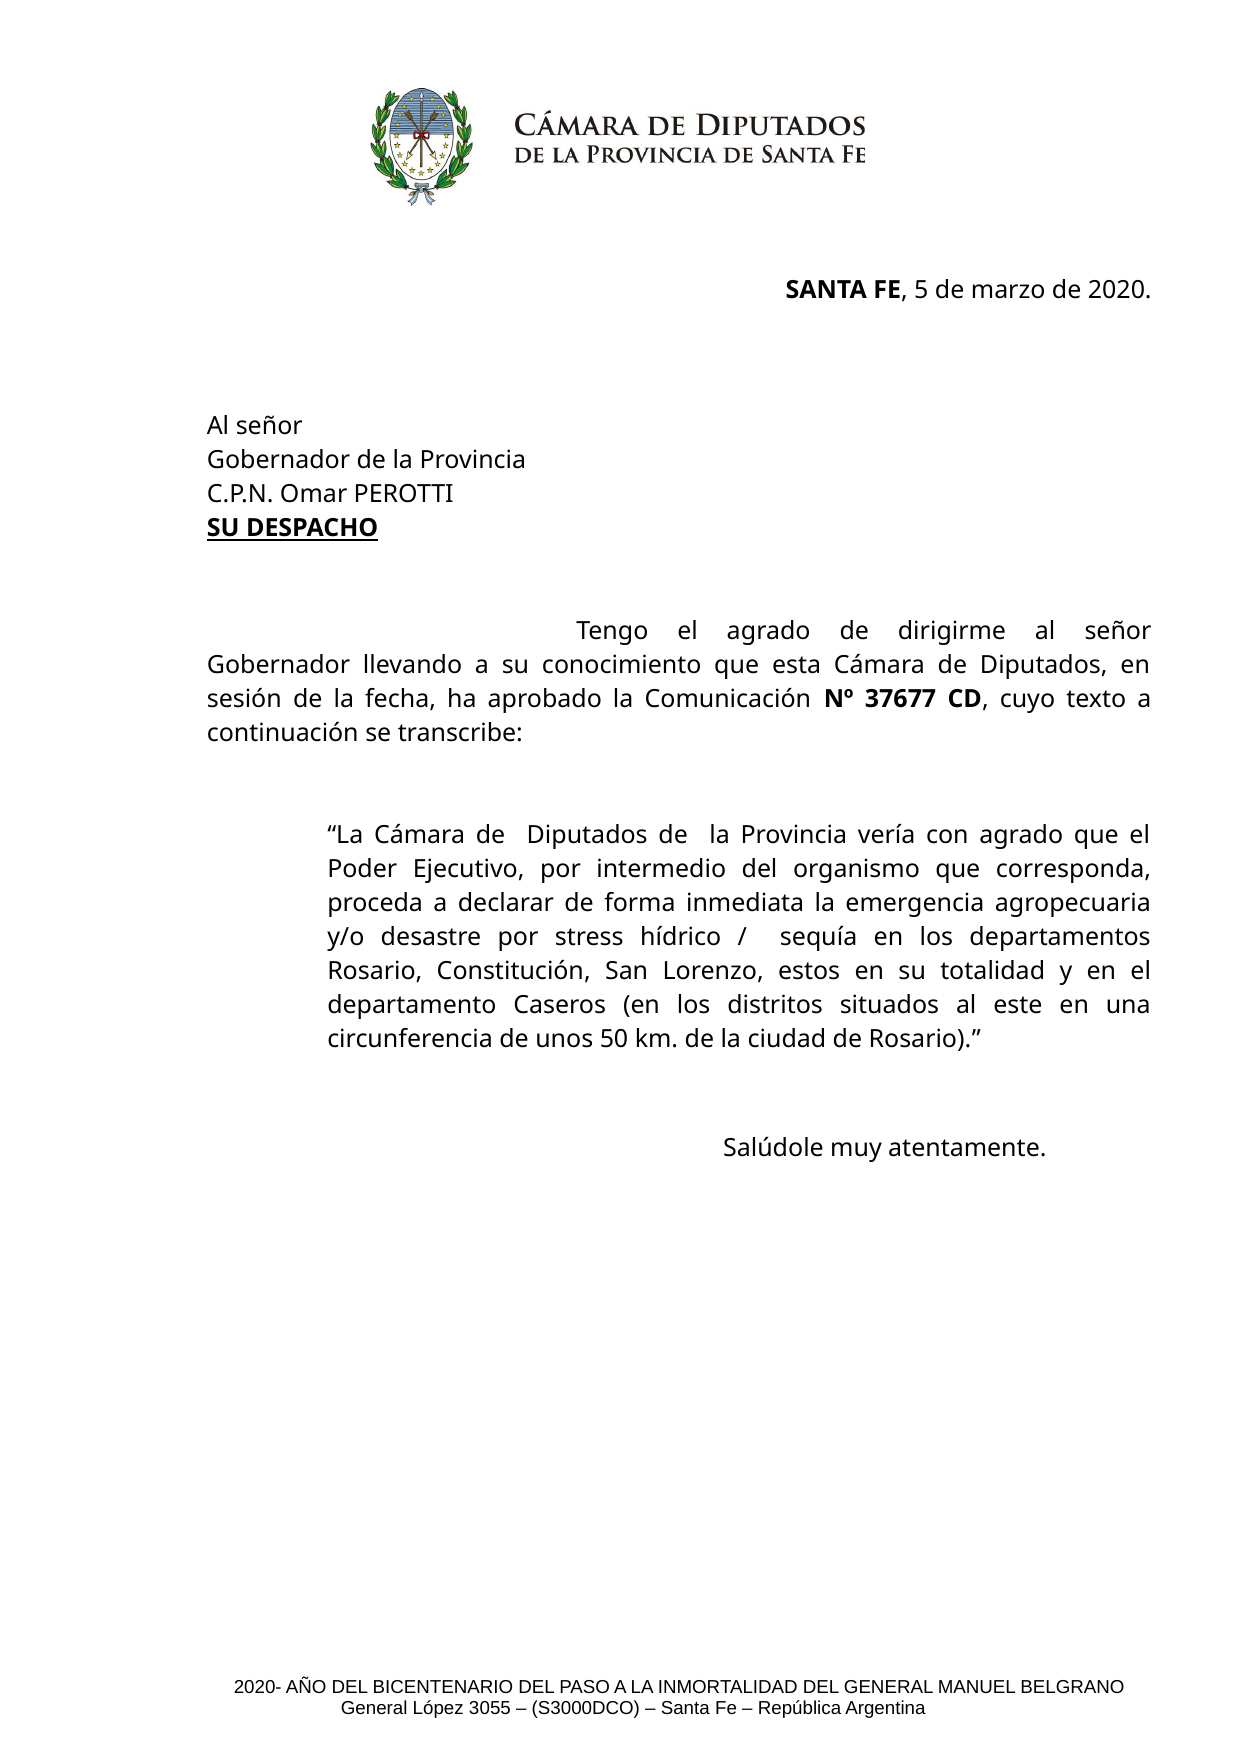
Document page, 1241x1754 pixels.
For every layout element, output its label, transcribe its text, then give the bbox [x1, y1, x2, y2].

text SU DESPACHO [207, 510, 1152, 544]
text Al señor [207, 408, 1152, 442]
picture [370, 88, 866, 210]
text Gobernador de la Provincia [207, 442, 1152, 476]
text C.P.N. Omar PEROTTI [207, 476, 1152, 510]
text “La Cámara de Diputados de la Provincia vería con agrado que el Poder Ejecutivo, por intermedio del organismo que corresponda, proceda a declarar de forma inmediata la emergencia agropecuaria y/o desastre por stress hídrico / sequía en los departamentos Rosario, Constitución, San Lorenzo, estos en su totalidad y en el departamento Caseros (en los distritos situados al este en una circunferencia de unos 50 km. de la ciudad de Rosario).” [327, 817, 1152, 1055]
text SANTA FE, 5 de marzo de 2020. [207, 272, 1152, 306]
text Salúdole muy atentamente. [649, 1129, 1152, 1163]
text Tengo el agrado de dirigirme al señor Gobernador llevando a su conocimiento que esta Cámara de Diputados, en sesión de la fecha, ha aprobado la Comunicación Nº 37677 CD, cuyo texto a continuación se transcribe: [207, 612, 1152, 748]
